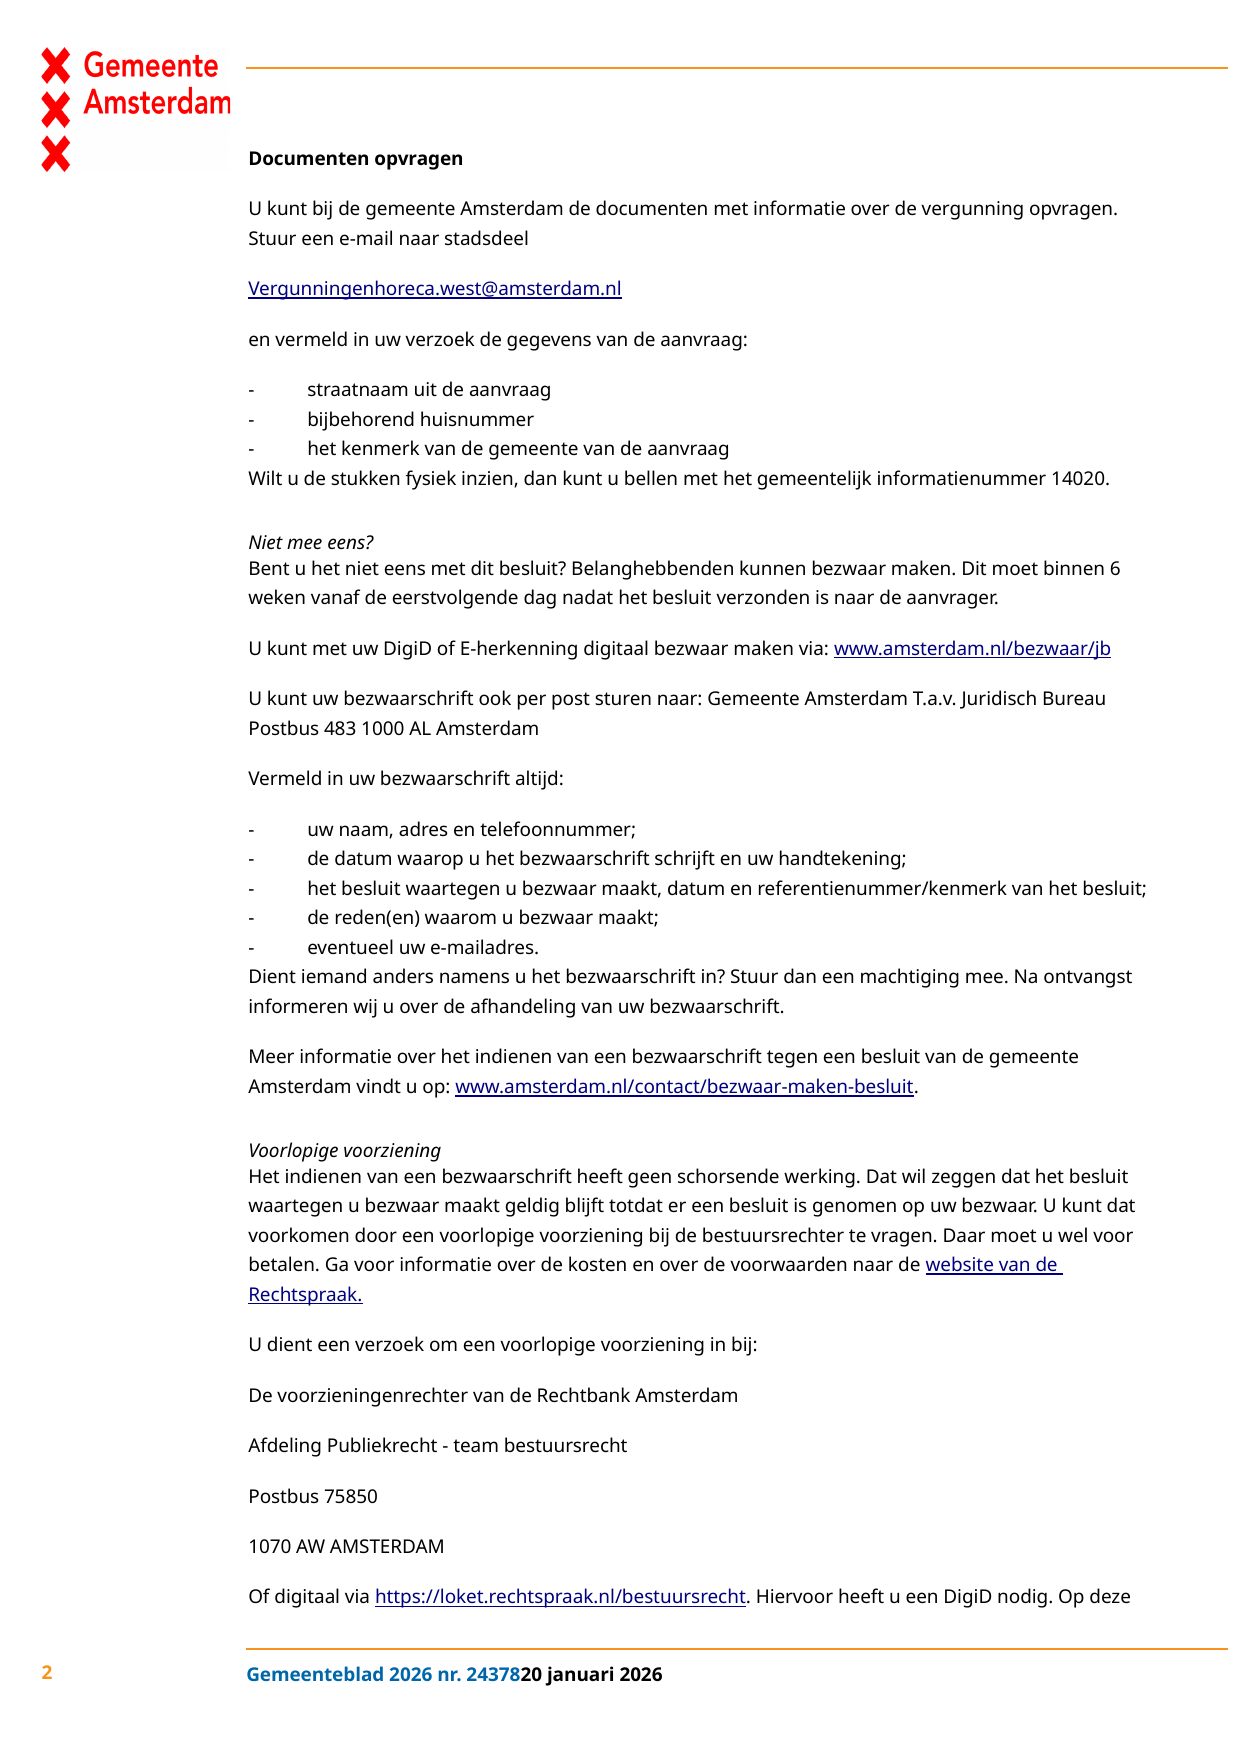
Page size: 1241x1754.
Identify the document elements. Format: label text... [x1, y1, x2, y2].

list straatnaam uit de aanvraag [248, 376, 1152, 402]
text Vermeld in uw bezwaarschrift altijd: [248, 765, 1152, 791]
text U kunt bij de gemeente Amsterdam de documenten met informatie over de vergunning opvragen. Stuur een e-mail naar stadsdeel [248, 196, 1152, 251]
text U kunt met uw DigiD of E-herkenning digitaal bezwaar maken via: www.amsterdam.nl/bezwaar/jb [248, 635, 1152, 661]
text en vermeld in uw verzoek de gegevens van de aanvraag: [248, 326, 1152, 352]
text Voorlopige voorziening [248, 1137, 1152, 1163]
text Of digitaal via https://loket.rechtspraak.nl/bestuursrecht. Hiervoor heeft u een DigiD nodig. Op deze [248, 1584, 1152, 1609]
text U dient een verzoek om een voorlopige voorziening in bij: [248, 1332, 1152, 1357]
text U kunt uw bezwaarschrift ook per post sturen naar: Gemeente Amsterdam T.a.v. Juridisch Bureau Postbus 483 1000 AL Amsterdam [248, 685, 1152, 741]
list het besluit waartegen u bezwaar maakt, datum en referentienummer/kenmerk van het besluit; [248, 875, 1152, 901]
text Het indienen van een bezwaarschrift heeft geen schorsende werking. Dat wil zeggen dat het besluit waartegen u bezwaar maakt geldig blijft totdat er een besluit is genomen op uw bezwaar. U kunt dat voorkomen door een voorlopige voorziening bij de bestuursrechter te vragen. Daar moet u wel voor betalen. Ga voor informatie over de kosten en over de voorwaarden naar de website van de Rechtspraak. [248, 1163, 1152, 1307]
text Wilt u de stukken fysiek inzien, dan kunt u bellen met het gemeentelijk informatienummer 14020. [248, 465, 1152, 491]
list de datum waarop u het bezwaarschrift schrijft en uw handtekening; [248, 845, 1152, 871]
list de reden(en) waarom u bezwaar maakt; [248, 904, 1152, 930]
list bijbehorend huisnummer [248, 406, 1152, 432]
list eventueel uw e-mailadres. [248, 934, 1152, 960]
list uw naam, adres en telefoonnummer; [248, 816, 1152, 841]
text Documenten opvragen [248, 145, 1152, 171]
list het kenmerk van de gemeente van de aanvraag [248, 436, 1152, 461]
text 1070 AW AMSTERDAM [248, 1533, 1152, 1559]
text Afdeling Publiekrecht - team bestuursrecht [248, 1432, 1152, 1458]
text Dient iemand anders namens u het bezwaarschrift in? Stuur dan een machtiging mee. Na ontvangst informeren wij u over de afhandeling van uw bezwaarschrift. [248, 964, 1152, 1019]
text De voorzieningenrechter van de Rechtbank Amsterdam [248, 1382, 1152, 1408]
text Postbus 75850 [248, 1483, 1152, 1509]
text Niet mee eens? [248, 529, 1152, 555]
picture [41, 47, 231, 172]
text Bent u het niet eens met dit besluit? Belanghebbenden kunnen bezwaar maken. Dit moet binnen 6 weken vanaf de eerstvolgende dag nadat het besluit verzonden is naar de aanvrager. [248, 555, 1152, 610]
text Meer informatie over het indienen van een bezwaarschrift tegen een besluit van de gemeente Amsterdam vindt u op: www.amsterdam.nl/contact/bezwaar-maken-besluit. [248, 1044, 1152, 1099]
text Vergunningenhoreca.west@amsterdam.nl [248, 276, 1152, 301]
